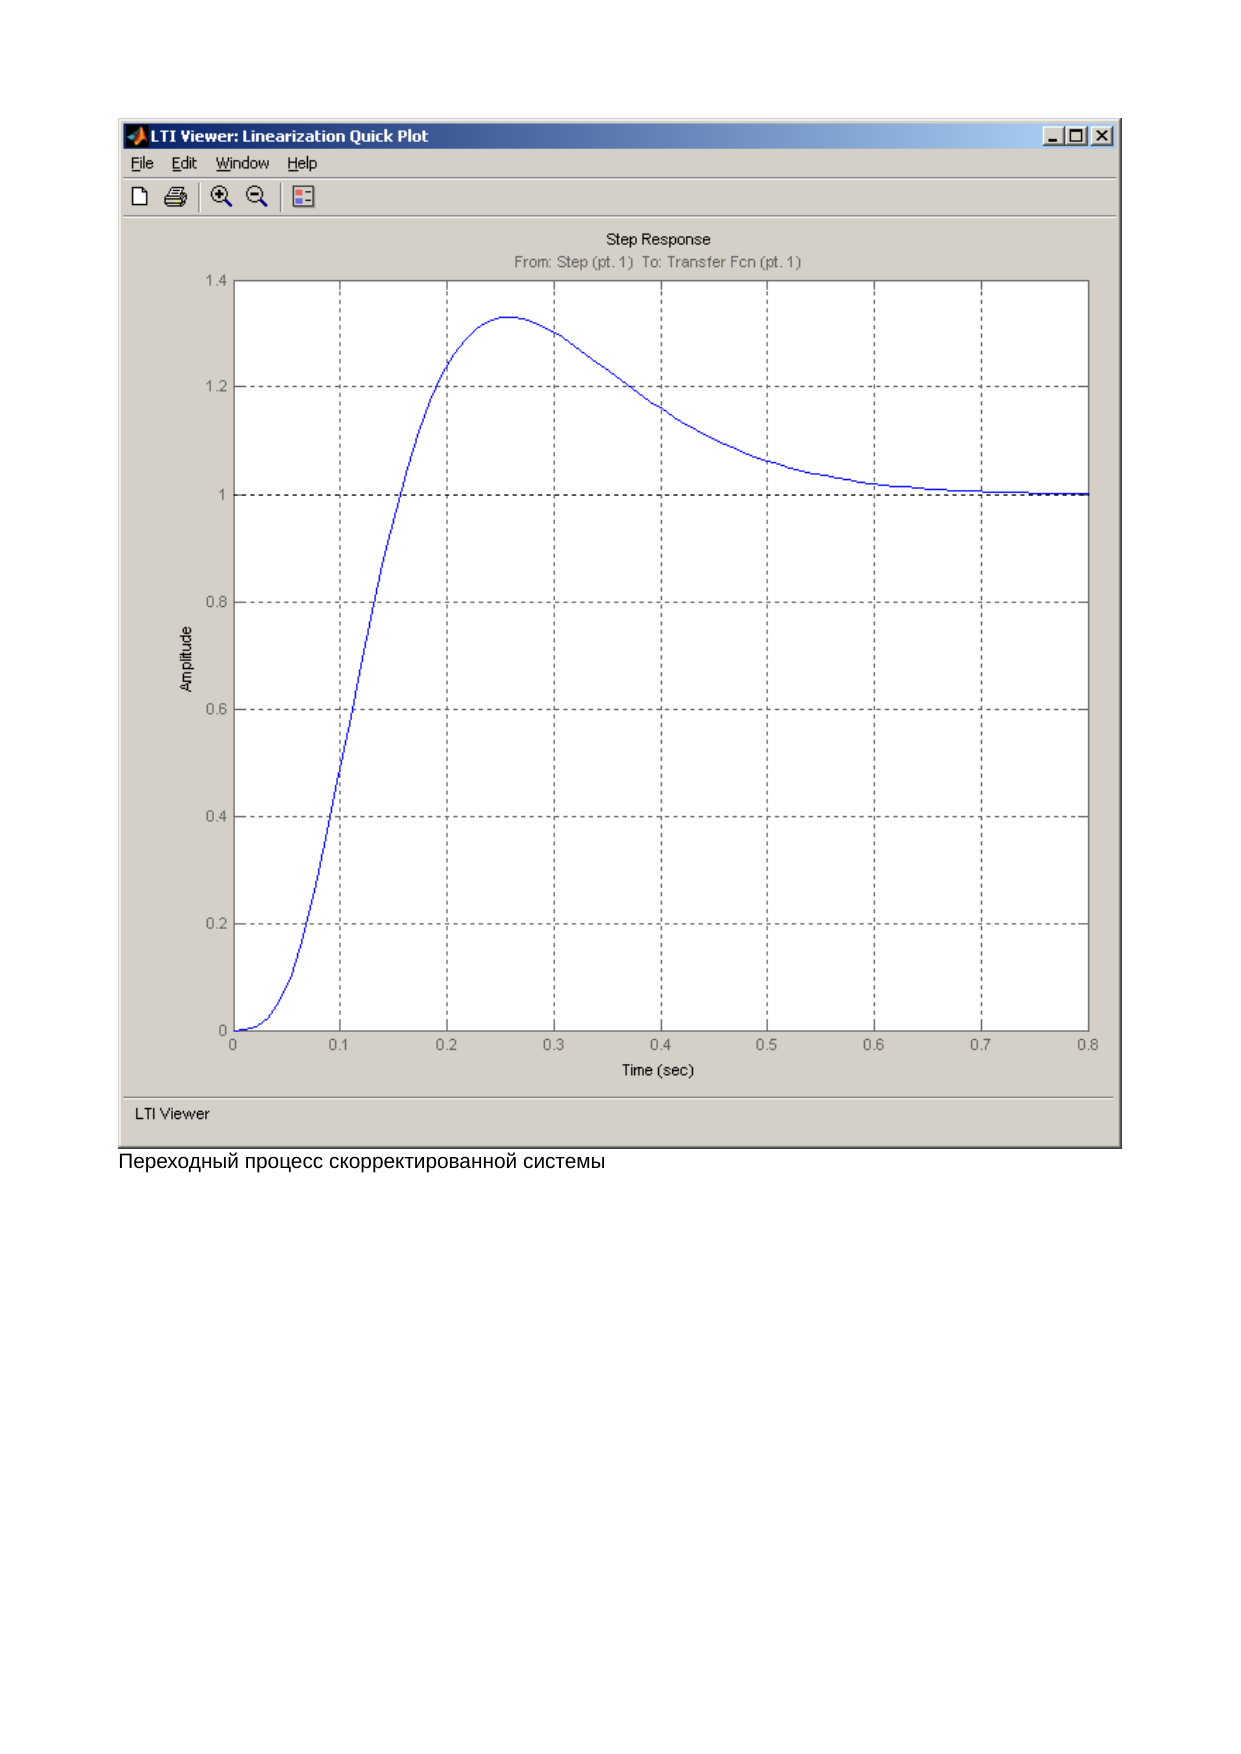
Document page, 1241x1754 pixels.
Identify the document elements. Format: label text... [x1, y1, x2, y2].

picture [118, 118, 1122, 1149]
text Переходный процесс скорректированной системы [118, 1149, 1122, 1173]
